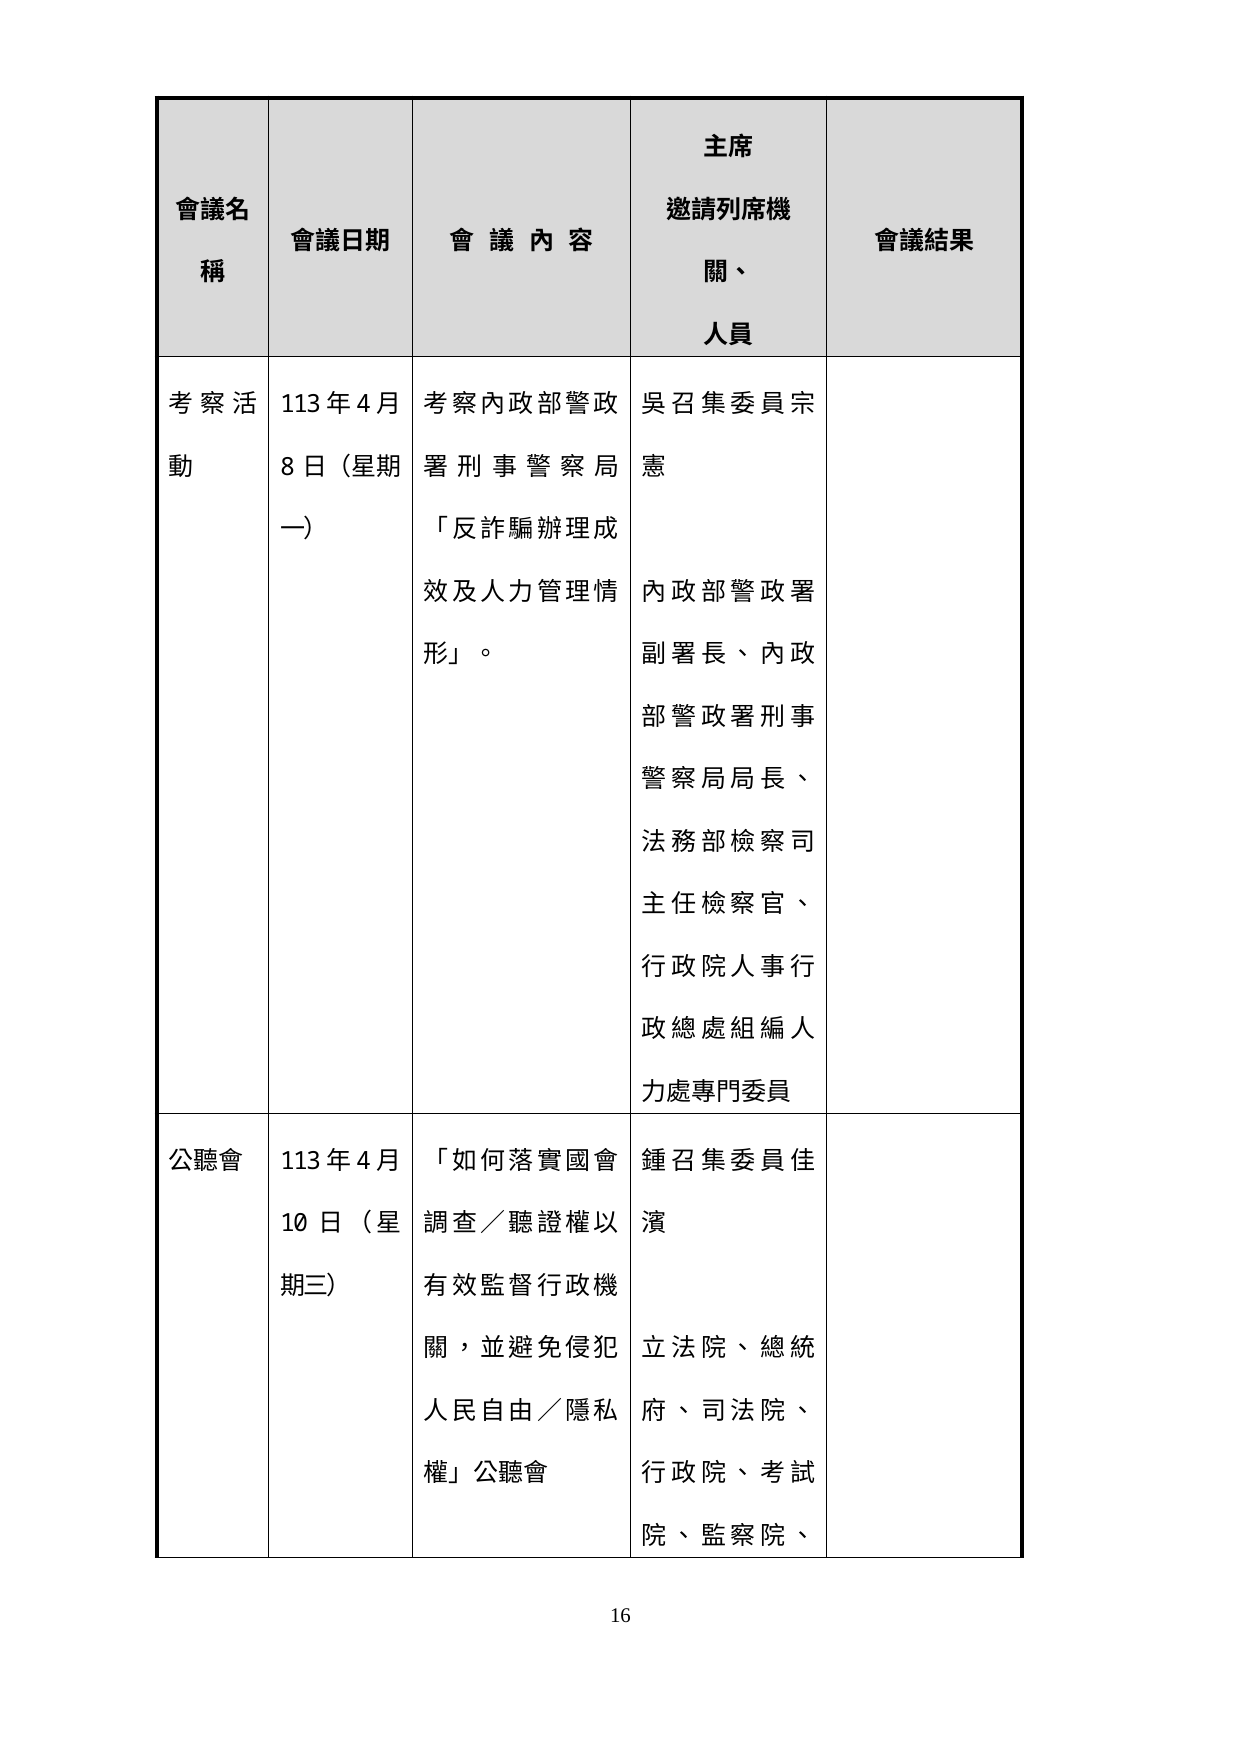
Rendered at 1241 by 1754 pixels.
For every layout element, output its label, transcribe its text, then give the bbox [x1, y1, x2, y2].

table_cell 吳召集委員宗憲 內政部警政署副署長、內政部警政署刑事警察局局長、法務部檢察司主任檢察官、行政院人事行政總處組編人力處專門委員 [631, 357, 826, 1113]
table_cell 公聽會 [159, 1114, 268, 1557]
table_cell 113年4月8日（星期一） [269, 357, 412, 1113]
table_header 會議日期 [269, 100, 412, 356]
table_cell [827, 357, 1020, 1113]
table_cell 考察內政部警政署刑事警察局「反詐騙辦理成效及人力管理情形」。 [413, 357, 630, 1113]
table_header 會議結果 [827, 100, 1020, 356]
table_header 主席 邀請列席機關、 人員 [631, 100, 826, 356]
table_cell 鍾召集委員佳濱 立法院、總統府、司法院、行政院、考試院、監察院、 [631, 1114, 826, 1557]
table_cell 113年4月10日（星期三） [269, 1114, 412, 1557]
table_header 會議內容 [413, 100, 630, 356]
table_cell 「如何落實國會調查／聽證權以有效監督行政機關，並避免侵犯人民自由／隱私權」公聽會 [413, 1114, 630, 1557]
table_cell 考察活動 [159, 357, 268, 1113]
table_cell [827, 1114, 1020, 1557]
table_header 會議名稱 [159, 100, 268, 356]
